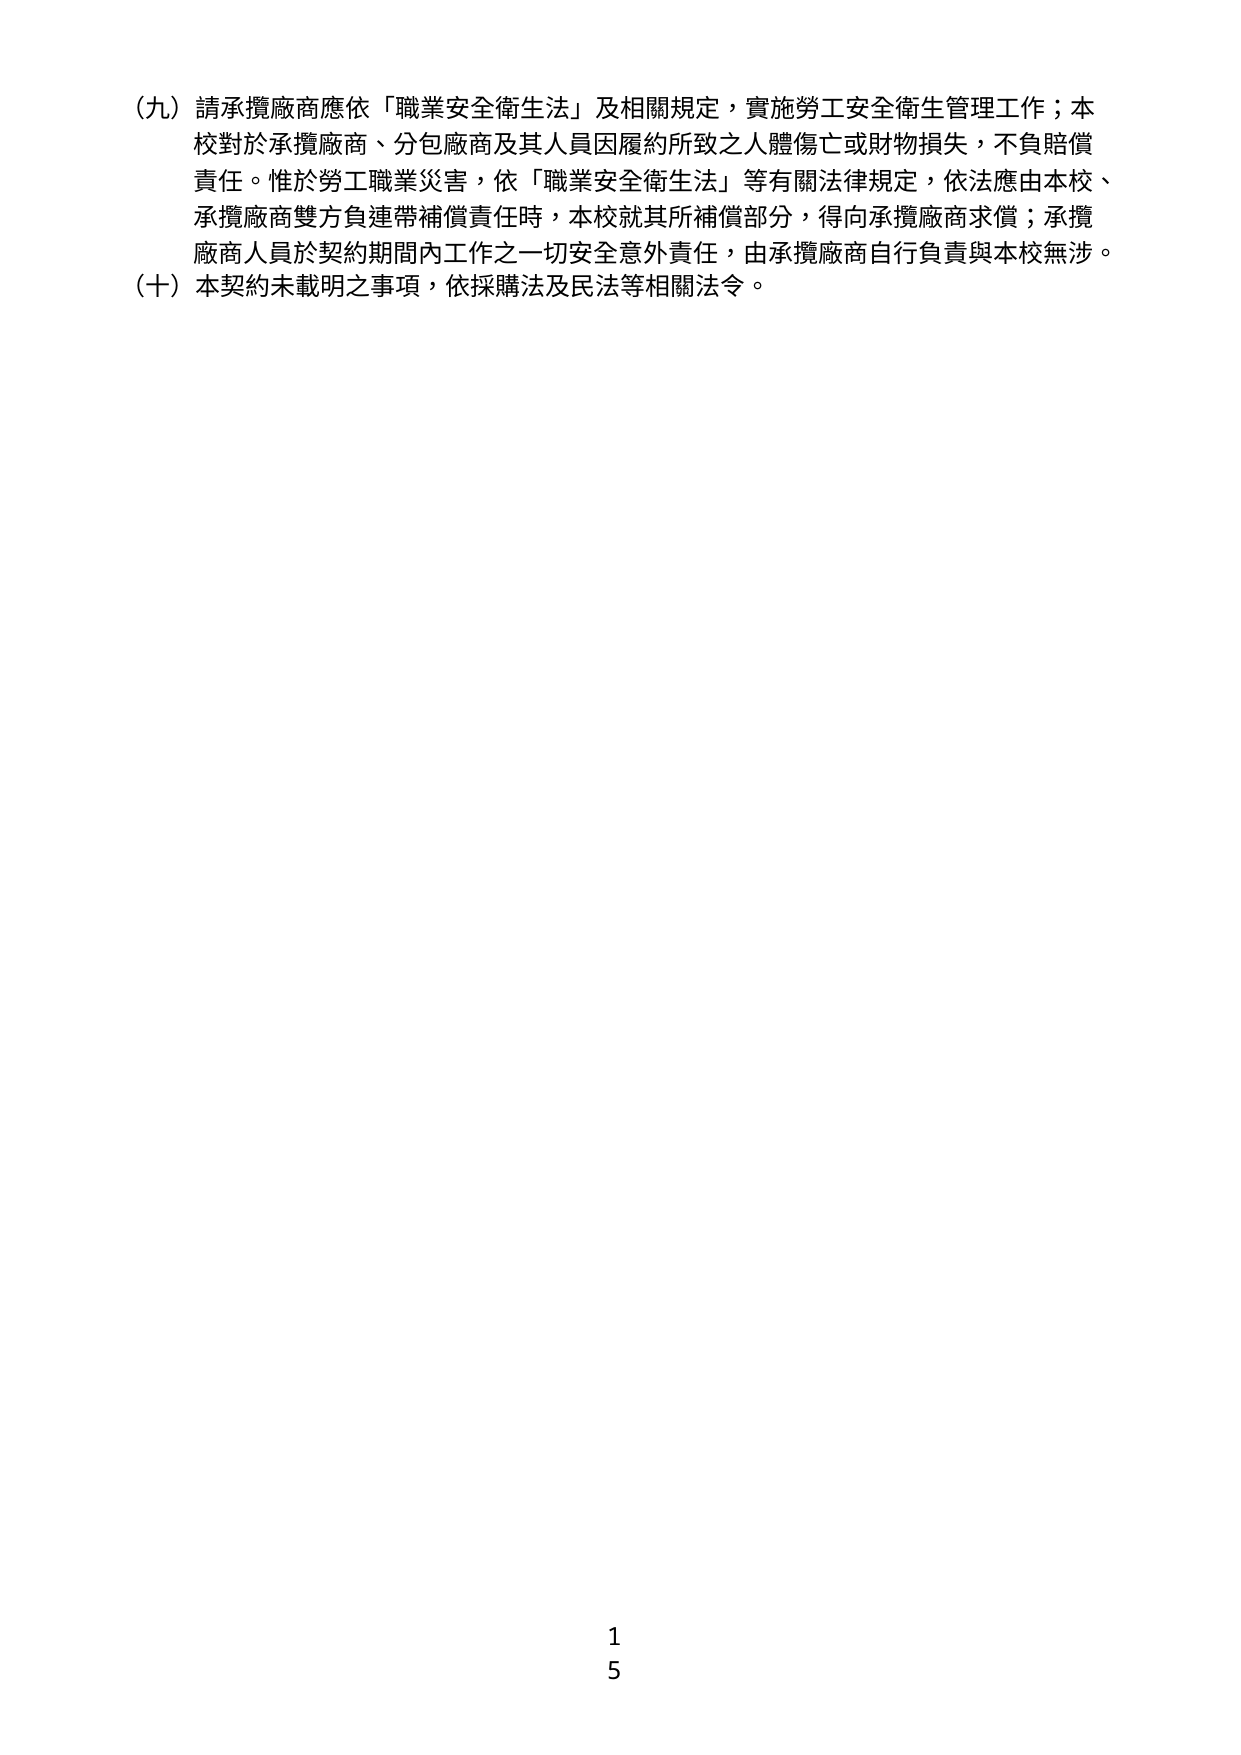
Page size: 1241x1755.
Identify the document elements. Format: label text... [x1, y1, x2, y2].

text （九）請承攬廠商應依「職業安全衛生法」及相關規定，實施勞工安全衛生管理工作；本校對於承攬廠商、分包廠商及其人員因履約所致之人體傷亡或財物損失，不負賠償責任。惟於勞工職業災害，依「職業安全衛生法」等有關法律規定，依法應由本校、承攬廠商雙方負連帶補償責任時，本校就其所補償部分，得向承攬廠商求償；承攬廠商人員於契約期間內工作之一切安全意外責任，由承攬廠商自行負責與本校無涉。 [120, 89, 1110, 270]
text （十）本契約未載明之事項，依採購法及民法等相關法令。 [120, 270, 1110, 301]
